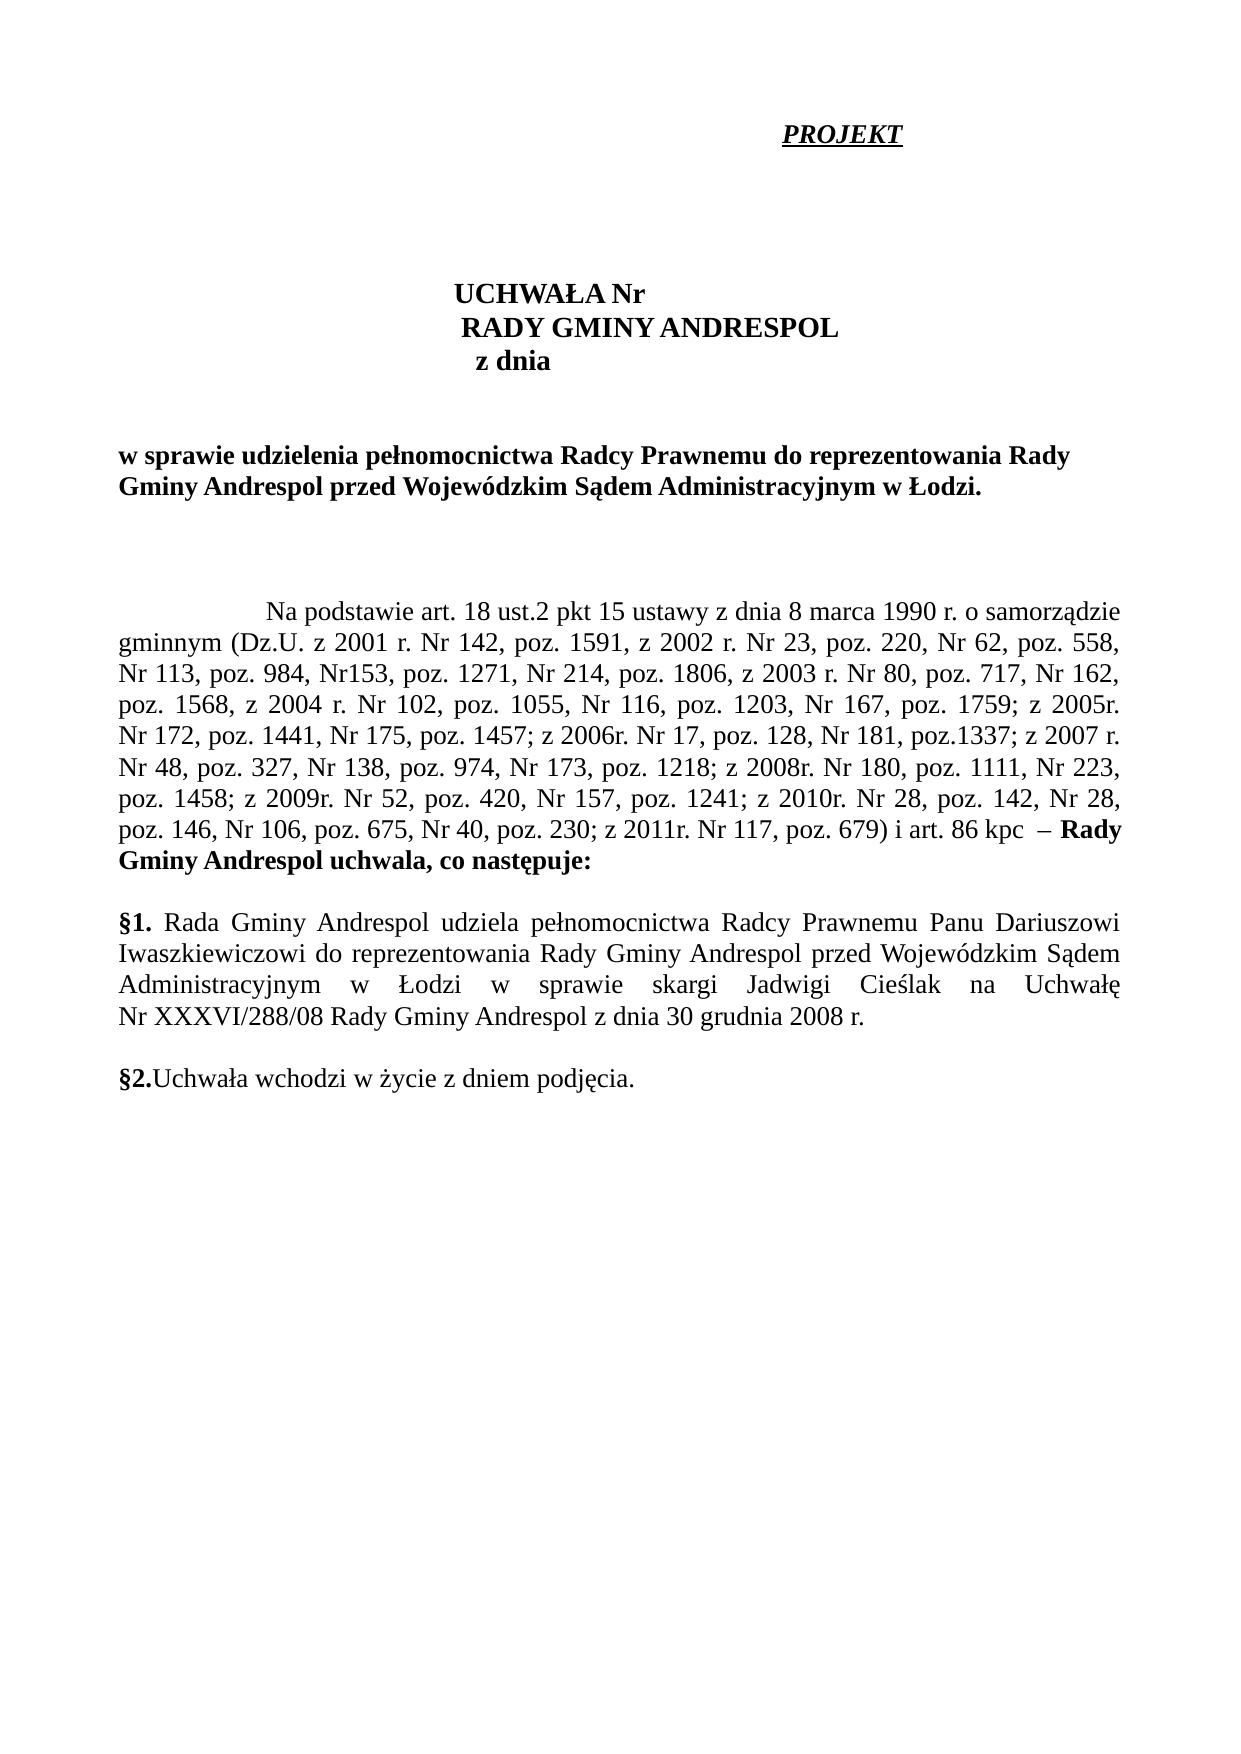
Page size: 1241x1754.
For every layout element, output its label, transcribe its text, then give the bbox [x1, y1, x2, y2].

text §1. Rada Gminy Andrespol udziela pełnomocnictwa Radcy Prawnemu Panu Dariuszowi Iwaszkiewiczowi do reprezentowania Rady Gminy Andrespol przed Wojewódzkim Sądem Administracyjnym w Łodzi w sprawie skargi Jadwigi Cieślak na Uchwałę Nr XXXVI/288/08 Rady Gminy Andrespol z dnia 30 grudnia 2008 r. [118, 906, 1122, 1031]
text z dnia [118, 343, 1122, 377]
text UCHWAŁA Nr [118, 276, 1122, 310]
text w sprawie udzielenia pełnomocnictwa Radcy Prawnemu do reprezentowania Rady Gminy Andrespol przed Wojewódzkim Sądem Administracyjnym w Łodzi. [118, 439, 1122, 501]
text Na podstawie art. 18 ust.2 pkt 15 ustawy z dnia 8 marca 1990 r. o samorządzie gminnym (Dz.U. z 2001 r. Nr 142, poz. 1591, z 2002 r. Nr 23, poz. 220, Nr 62, poz. 558, Nr 113, poz. 984, Nr153, poz. 1271, Nr 214, poz. 1806, z 2003 r. Nr 80, poz. 717, Nr 162, poz. 1568, z 2004 r. Nr 102, poz. 1055, Nr 116, poz. 1203, Nr 167, poz. 1759; z 2005r. Nr 172, poz. 1441, Nr 175, poz. 1457; z 2006r. Nr 17, poz. 128, Nr 181, poz.1337; z 2007 r. Nr 48, poz. 327, Nr 138, poz. 974, Nr 173, poz. 1218; z 2008r. Nr 180, poz. 1111, Nr 223, poz. 1458; z 2009r. Nr 52, poz. 420, Nr 157, poz. 1241; z 2010r. Nr 28, poz. 142, Nr 28, poz. 146, Nr 106, poz. 675, Nr 40, poz. 230; z 2011r. Nr 117, poz. 679) i art. 86 kpc – Rady Gminy Andrespol uchwala, co następuje: [118, 595, 1122, 875]
text §2.Uchwała wchodzi w życie z dniem podjęcia. [118, 1062, 1122, 1093]
text PROJEKT [118, 118, 1122, 149]
text RADY GMINY ANDRESPOL [118, 310, 1122, 343]
